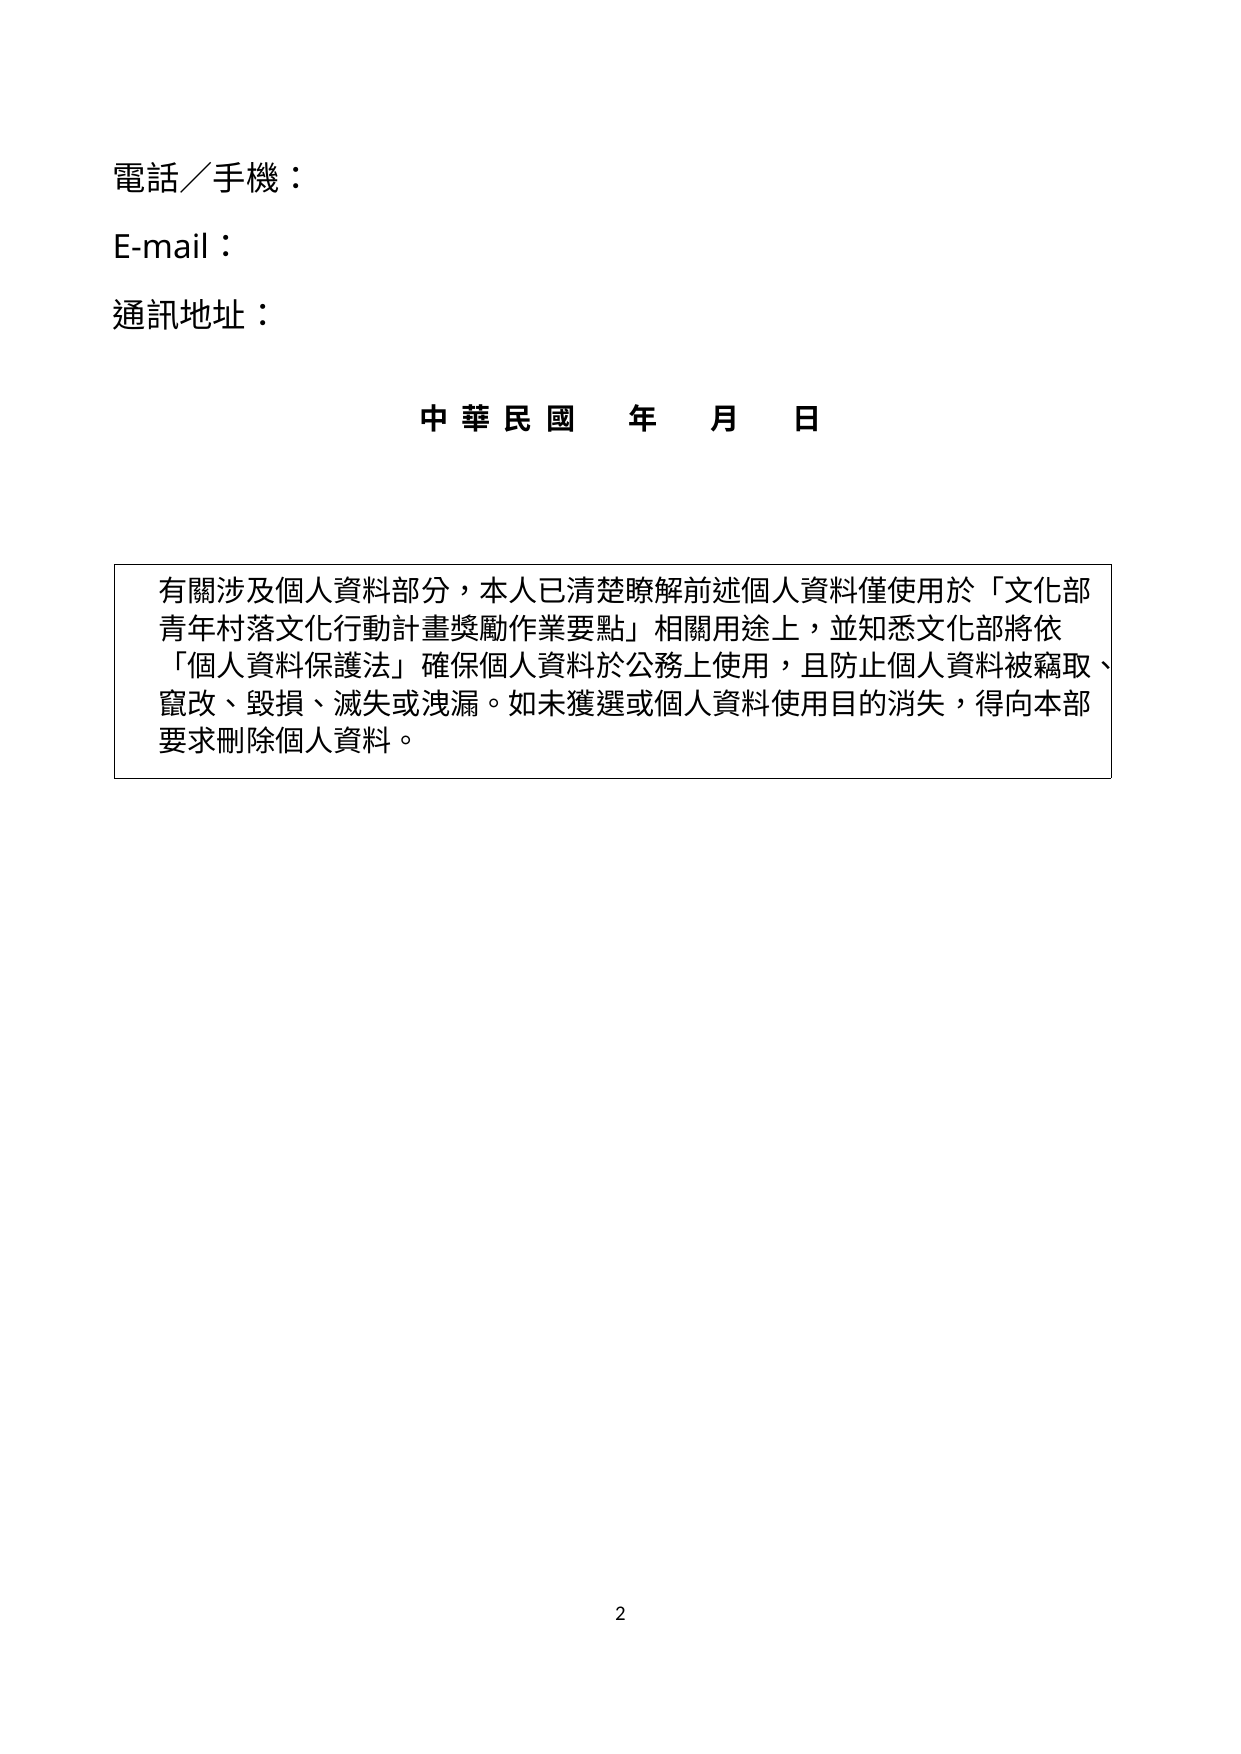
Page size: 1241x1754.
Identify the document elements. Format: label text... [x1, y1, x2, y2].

text 電話／手機： [112, 150, 1128, 200]
text 中 華 民 國 年 月 日 [112, 396, 1128, 438]
text E-mail： [112, 219, 1128, 269]
text 通訊地址： [112, 287, 1128, 337]
text 有關涉及個人資料部分，本人已清楚瞭解前述個人資料僅使用於「文化部青年村落文化行動計畫獎勵作業要點」相關用途上，並知悉文化部將依「個人資料保護法」確保個人資料於公務上使用，且防止個人資料被竊取、竄改、毀損、滅失或洩漏。如未獲選或個人資料使用目的消失，得向本部要求刪除個人資料。 [158, 572, 1096, 759]
